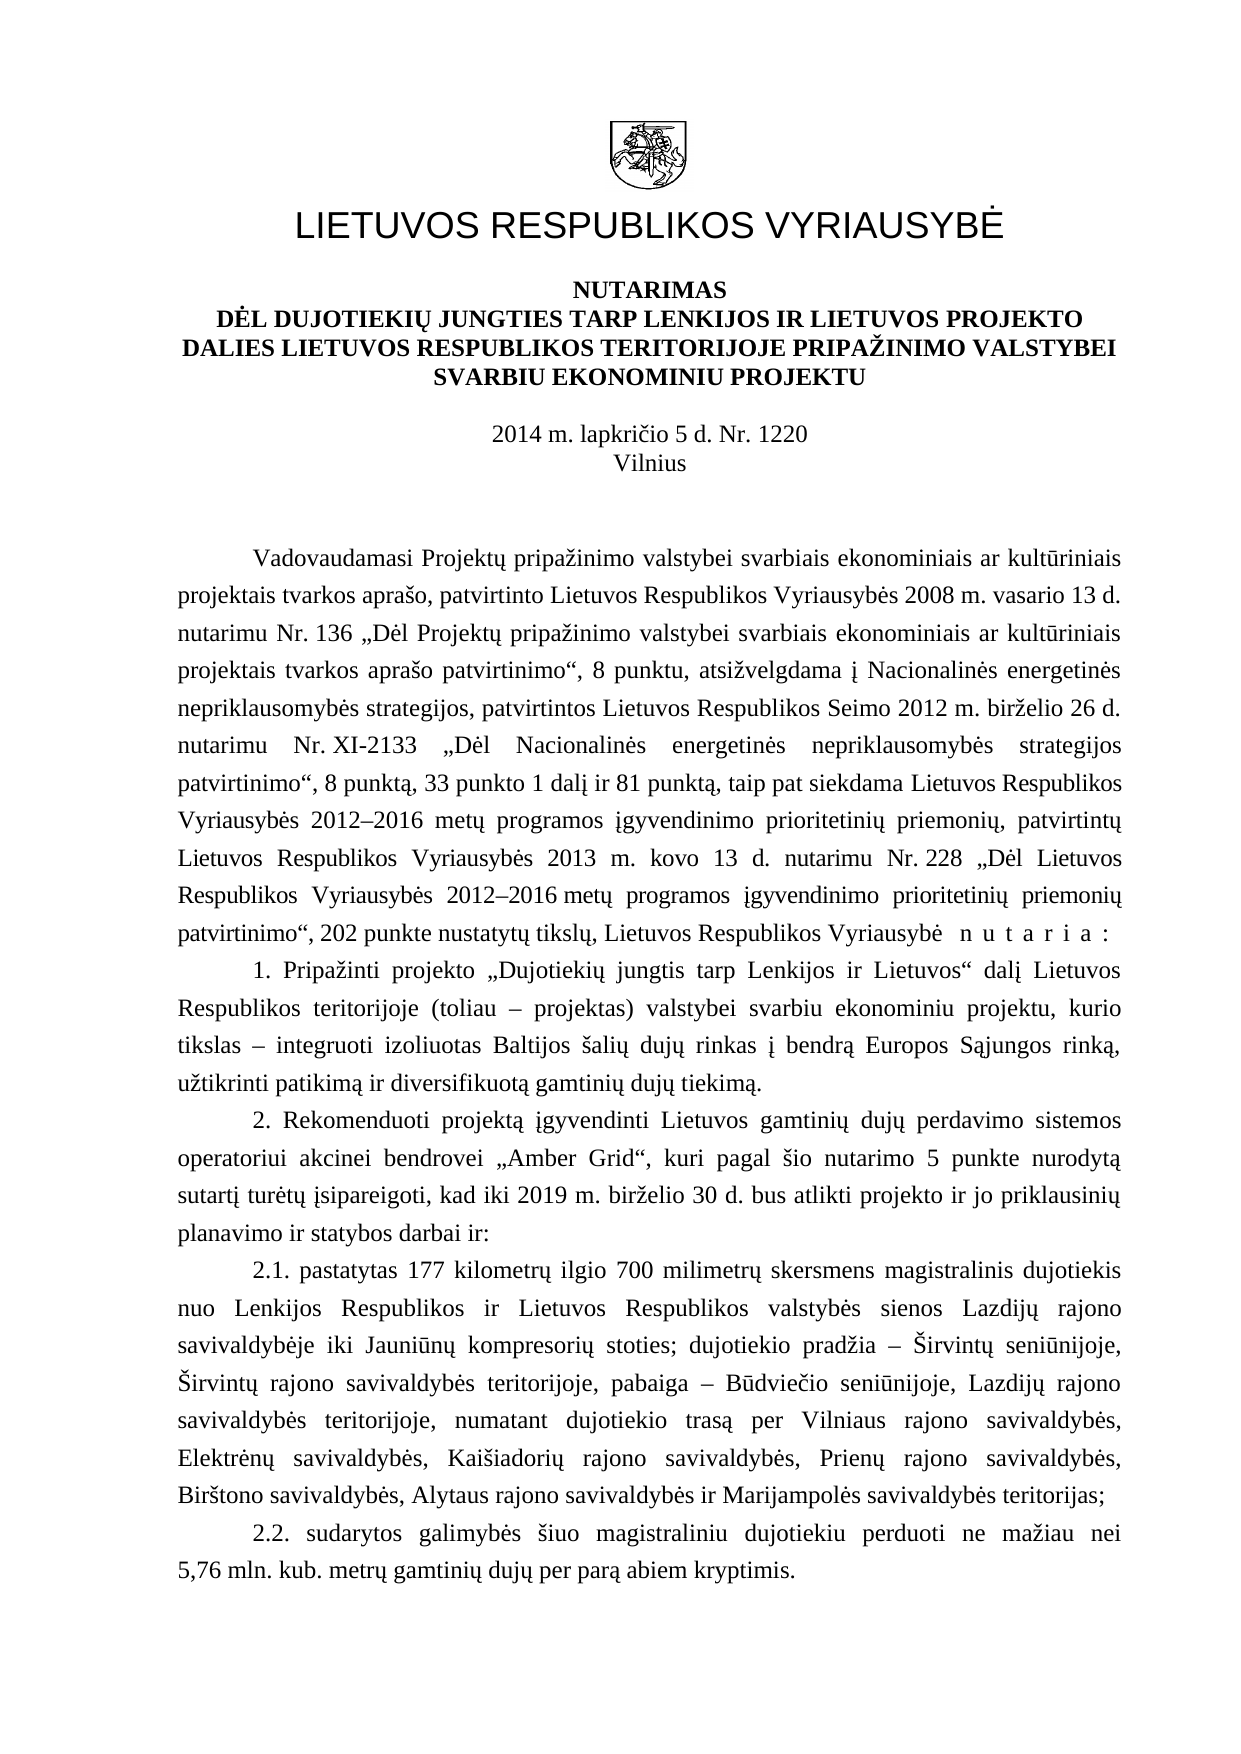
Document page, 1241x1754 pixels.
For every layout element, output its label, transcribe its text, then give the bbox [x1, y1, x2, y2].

text 2.1. pastatytas 177 kilometrų ilgio 700 milimetrų skersmens magistralinis dujotiekis nuo Lenkijos Respublikos ir Lietuvos Respublikos valstybės sienos Lazdijų rajono savivaldybėje iki Jauniūnų kompresorių stoties; dujotiekio pradžia – Širvintų seniūnijoje, Širvintų rajono savivaldybės teritorijoje, pabaiga – Būdviečio seniūnijoje, Lazdijų rajono savivaldybės teritorijoje, numatant dujotiekio trasą per Vilniaus rajono savivaldybės, Elektrėnų savivaldybės, Kaišiadorių rajono savivaldybės, Prienų rajono savivaldybės, Birštono savivaldybės, Alytaus rajono savivaldybės ir Marijampolės savivaldybės teritorijas; [177, 1247, 1122, 1509]
text 2. Rekomenduoti projektą įgyvendinti Lietuvos gamtinių dujų perdavimo sistemos operatoriui akcinei bendrovei „Amber Grid“, kuri pagal šio nutarimo 5 punkte nurodytą sutartį turėtų įsipareigoti, kad iki 2019 m. birželio 30 d. bus atlikti projekto ir jo priklausinių planavimo ir statybos darbai ir: [177, 1097, 1122, 1247]
text 1. Pripažinti projekto „Dujotiekių jungtis tarp Lenkijos ir Lietuvos“ dalį Lietuvos Respublikos teritorijoje (toliau – projektas) valstybei svarbiu ekonominiu projektu, kurio tikslas – integruoti izoliuotas Baltijos šalių dujų rinkas į bendrą Europos Sąjungos rinką, užtikrinti patikimą ir diversifikuotą gamtinių dujų tiekimą. [177, 947, 1122, 1097]
text nutarimas [177, 275, 1122, 304]
text Dėl DUJOTIEKIŲ JUNGTIeS TARP LENKIJOS ir Lietuvos PROJEKTO dalies Lietuvos respublikos teritorijoje PRIPAŽINIMO VALSTYBEI SVARBIU EKONOMINIU PROJEKTU [177, 304, 1122, 390]
text Vadovaudamasi Projektų pripažinimo valstybei svarbiais ekonominiais ar kultūriniais projektais tvarkos aprašo, patvirtinto Lietuvos Respublikos Vyriausybės 2008 m. vasario 13 d. nutarimu Nr. 136 „Dėl Projektų pripažinimo valstybei svarbiais ekonominiais ar kultūriniais projektais tvarkos aprašo patvirtinimo“, 8 punktu, atsižvelgdama į Nacionalinės energetinės nepriklausomybės strategijos, patvirtintos Lietuvos Respublikos Seimo 2012 m. birželio 26 d. nutarimu Nr. XI-2133 „Dėl Nacionalinės energetinės nepriklausomybės strategijos patvirtinimo“, 8 punktą, 33 punkto 1 dalį ir 81 punktą, taip pat siekdama Lietuvos Respublikos Vyriausybės 2012–2016 metų programos įgyvendinimo prioritetinių priemonių, patvirtintų Lietuvos Respublikos Vyriausybės 2013 m. kovo 13 d. nutarimu Nr. 228 „Dėl Lietuvos Respublikos Vyriausybės 2012–2016 metų programos įgyvendinimo prioritetinių priemonių patvirtinimo“, 202 punkte nustatytų tikslų, Lietuvos Respublikos Vyriausybė nutaria: [177, 534, 1122, 947]
text Lietuvos Respublikos Vyriausybė [177, 203, 1122, 247]
text 2014 m. lapkričio 5 d. Nr. 1220 Vilnius [177, 419, 1122, 477]
text 2.2. sudarytos galimybės šiuo magistraliniu dujotiekiu perduoti ne mažiau nei 5,76 mln. kub. metrų gamtinių dujų per parą abiem kryptimis. [177, 1509, 1122, 1584]
